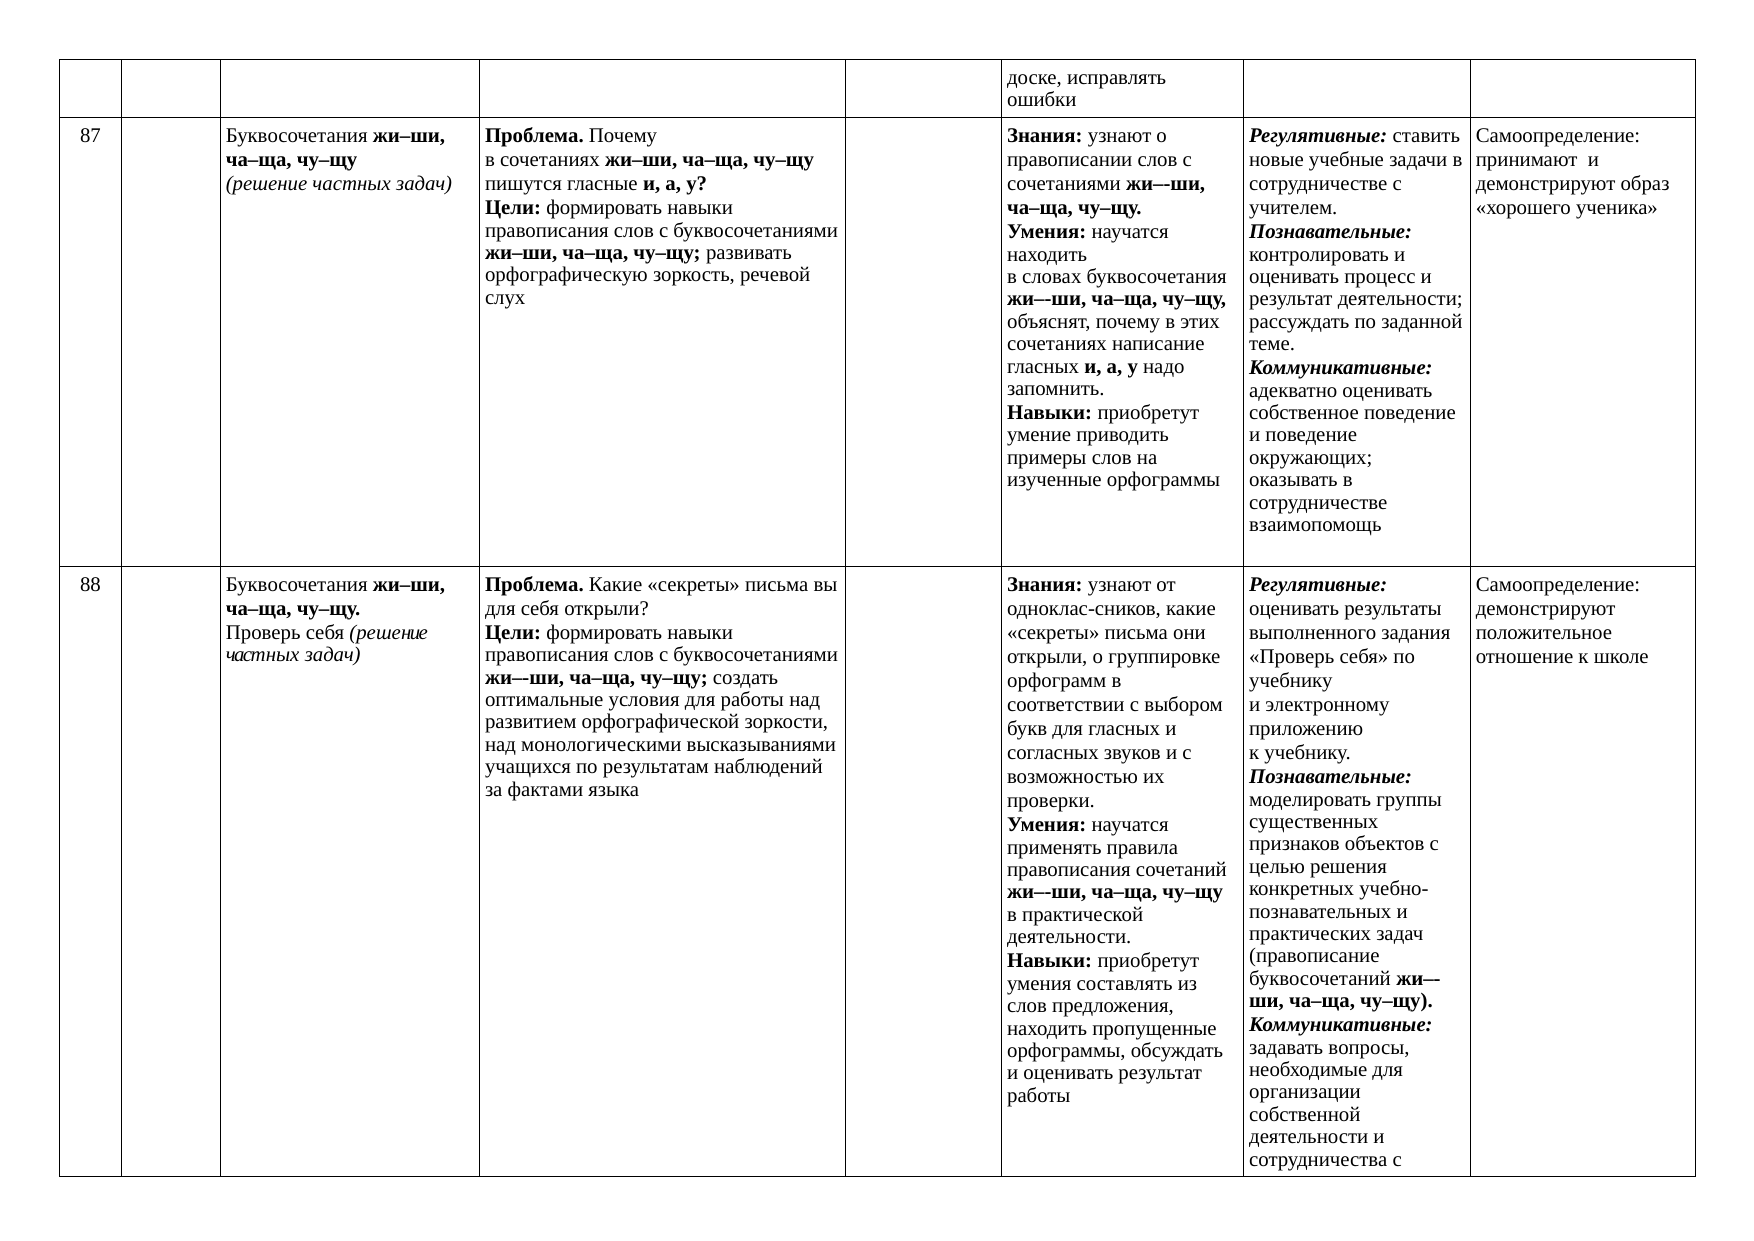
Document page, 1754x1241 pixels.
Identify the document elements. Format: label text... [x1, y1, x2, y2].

table_cell [1244, 60, 1470, 117]
table_cell Самоопределение: демонстрируют положительное отношение к школе [1471, 567, 1695, 1176]
table_cell 88 [60, 567, 121, 1176]
table_cell Буквосочетания жи–ши, ча–ща, чу–щу (решение частных задач) [221, 118, 479, 566]
table_cell Регулятивные: оценивать результаты выполненного задания «Проверь себя» по учебнику и электронному приложению к учебнику. Познавательные: моделировать группы существенных признаков объектов с целью решения конкретных учебно-познавательных и практических задач (правописание буквосочетаний жи–-ши, ча–ща, чу–щу). Коммуникативные: задавать вопросы, необходимые для организации собственной деятельности и сотрудничества с [1244, 567, 1470, 1176]
table_cell Знания: узнают от одноклас-сников, какие «секреты» письма они открыли, о группировке орфограмм в соответствии с выбором букв для гласных и согласных звуков и с возможностью их проверки. Умения: научатся применять правила правописания сочетаний жи–-ши, ча–ща, чу–щу в практической деятельности. Навыки: приобретут умения составлять из слов предложения, находить пропущенные орфограммы, обсуждать и оценивать результат работы [1002, 567, 1243, 1176]
table_cell Знания: узнают о правописании слов с сочетаниями жи–-ши, ча–ща, чу–щу. Умения: научатся находить в словах буквосочетания жи–-ши, ча–ща, чу–щу, объяснят, почему в этих сочетаниях написание гласных и, а, у надо запомнить. Навыки: приобретут умение приводить примеры слов на изученные орфограммы [1002, 118, 1243, 566]
table_cell [122, 118, 220, 566]
table_cell Буквосочетания жи–ши, ча–ща, чу–щу. Проверь себя (решение частных задач) [221, 567, 479, 1176]
table_cell [1471, 60, 1695, 117]
table_cell 87 [60, 118, 121, 566]
table_cell Самоопределение: принимают и демонстрируют образ «хорошего ученика» [1471, 118, 1695, 566]
table_cell доске, исправлять ошибки [1002, 60, 1243, 117]
table_cell [122, 60, 220, 117]
table_cell [122, 567, 220, 1176]
table_cell [846, 567, 1001, 1176]
table_cell [846, 118, 1001, 566]
table_cell Проблема. Почему в сочетаниях жи–ши, ча–ща, чу–щу пишутся гласные и, а, у? Цели: формировать навыки правописания слов с буквосочетаниями жи–ши, ча–ща, чу–щу; развивать орфографическую зоркость, речевой слух [480, 118, 845, 566]
table_cell [846, 60, 1001, 117]
table_cell [221, 60, 479, 117]
table_cell Регулятивные: ставить новые учебные задачи в сотрудничестве с учителем. Познавательные: контролировать и оценивать процесс и результат деятельности; рассуждать по заданной теме. Коммуникативные: адекватно оценивать собственное поведение и поведение окружающих; оказывать в сотрудничестве взаимопомощь [1244, 118, 1470, 566]
table_cell [60, 60, 121, 117]
table_cell Проблема. Какие «секреты» письма вы для себя открыли? Цели: формировать навыки правописания слов с буквосочетаниями жи–-ши, ча–ща, чу–щу; создать оптимальные условия для работы над развитием орфографической зоркости, над монологическими высказываниями учащихся по результатам наблюдений за фактами языка [480, 567, 845, 1176]
table_cell [480, 60, 845, 117]
